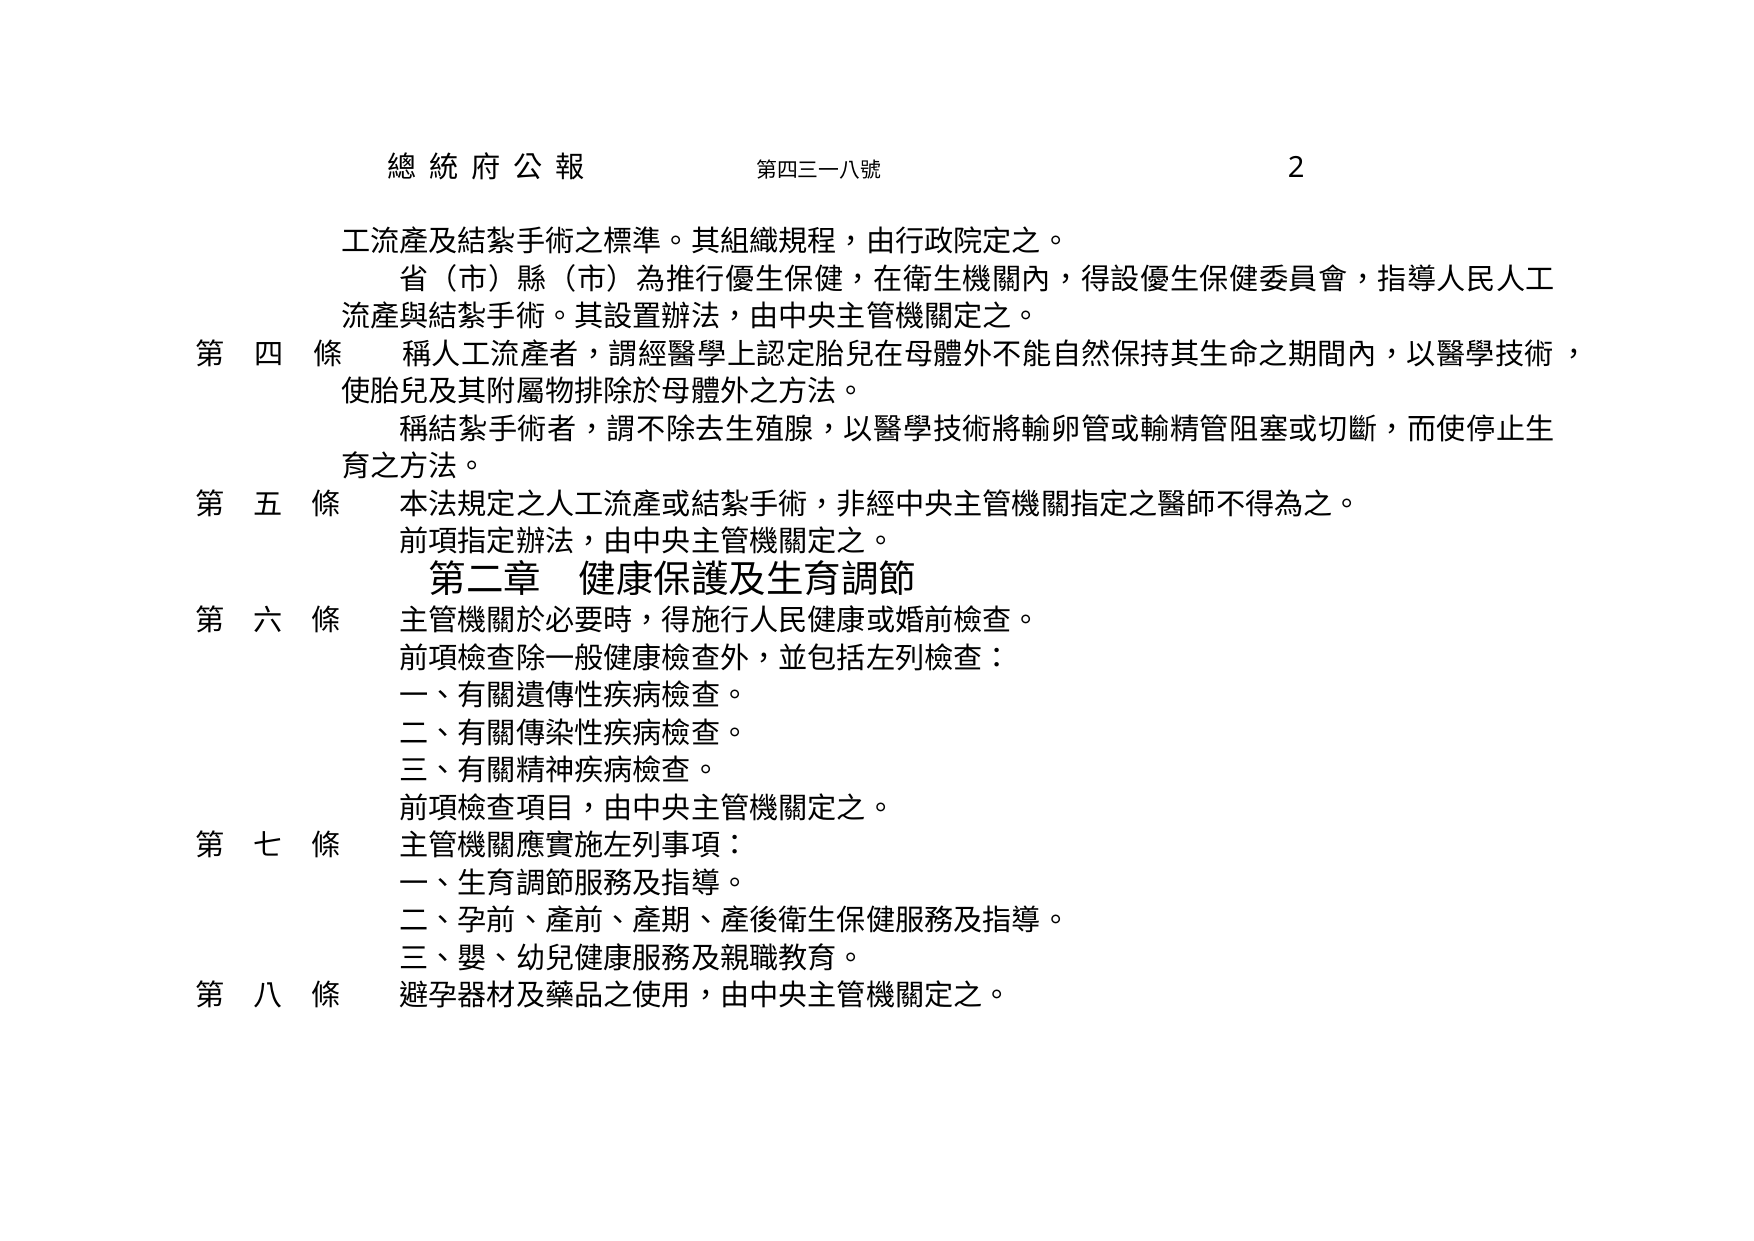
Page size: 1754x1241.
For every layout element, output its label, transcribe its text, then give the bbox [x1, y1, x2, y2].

text 二、孕前、產前、產期、產後衛生保健服務及指導。 [399, 901, 1559, 938]
text 第 五 條 本法規定之人工流產或結紮手術，非經中央主管機關指定之醫師不得為之。 [195, 484, 1559, 522]
text 省（市）縣（市）為推行優生保健，在衛生機關內，得設優生保健委員會，指導人民人工流產與結紮手術。其設置辦法，由中央主管機關定之。 [341, 259, 1559, 334]
text 前項檢查除一般健康檢查外，並包括左列檢查： [341, 638, 1559, 676]
text 第 四 條 稱人工流產者，謂經醫學上認定胎兒在母體外不能自然保持其生命之期間內，以醫學技術，使胎兒及其附屬物排除於母體外之方法。 [195, 334, 1559, 409]
text 前項檢查項目，由中央主管機關定之。 [341, 788, 1559, 826]
text 第 六 條 主管機關於必要時，得施行人民健康或婚前檢查。 [195, 601, 1559, 638]
text 一、有關遺傳性疾病檢查。 [399, 676, 1559, 713]
text 第 八 條 避孕器材及藥品之使用，由中央主管機關定之。 [195, 976, 1559, 1013]
text 稱結紮手術者，謂不除去生殖腺，以醫學技術將輸卵管或輸精管阻塞或切斷，而使停止生育之方法。 [341, 409, 1559, 484]
text 第 七 條 主管機關應實施左列事項： [195, 826, 1559, 863]
text 三、有關精神疾病檢查。 [399, 751, 1559, 788]
text 二、有關傳染性疾病檢查。 [399, 713, 1559, 751]
text 第二章 健康保護及生育調節 [428, 559, 1559, 601]
text 工流產及結紮手術之標準。其組織規程，由行政院定之。 [195, 222, 1559, 259]
text 前項指定辦法，由中央主管機關定之。 [341, 522, 1559, 559]
text 三、嬰、幼兒健康服務及親職教育。 [399, 938, 1559, 976]
text 一、生育調節服務及指導。 [399, 863, 1559, 901]
